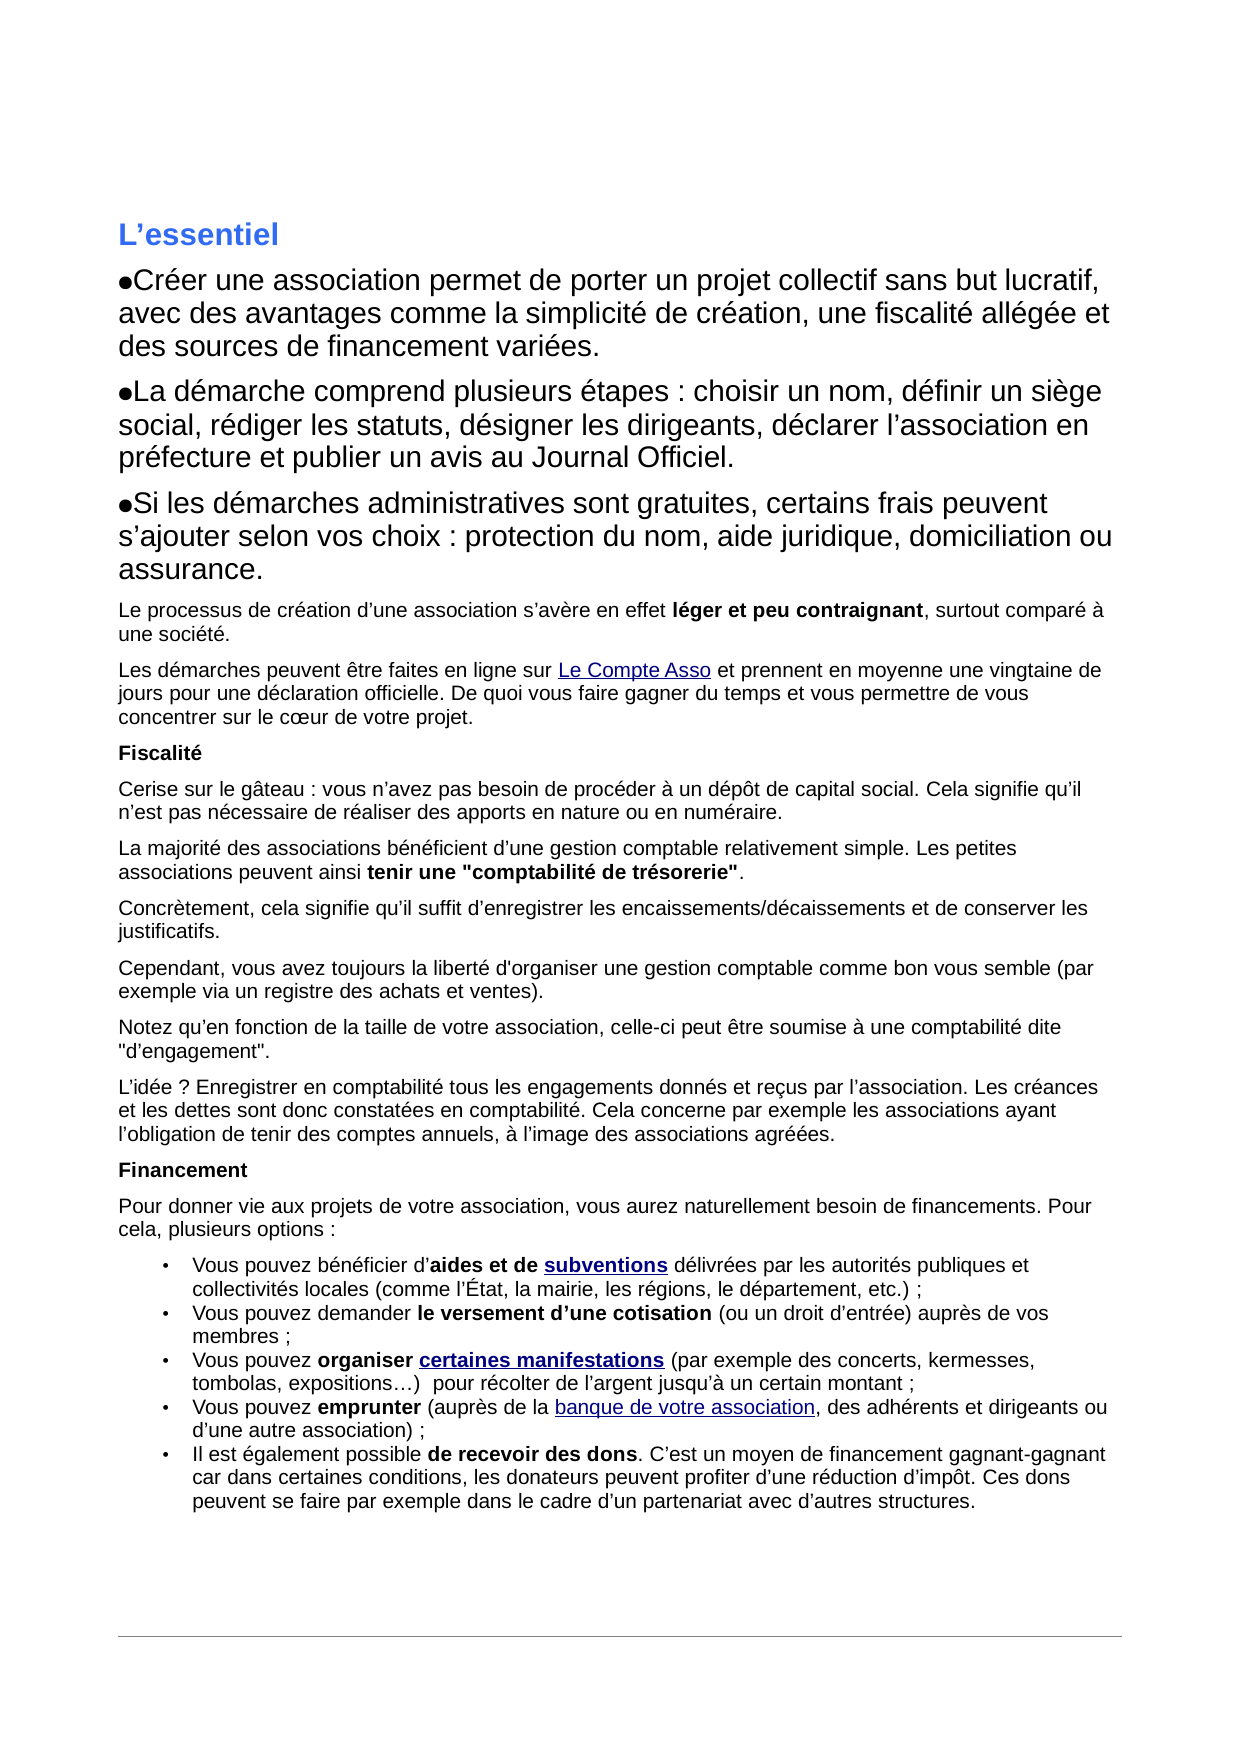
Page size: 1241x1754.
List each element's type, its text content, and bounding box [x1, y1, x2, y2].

list Si les démarches administratives sont gratuites, certains frais peuvent s’ajouter selon vos choix : protection du nom, aide juridique, domiciliation ou assurance. [118, 487, 1122, 586]
text La majorité des associations bénéficient d’une gestion comptable relativement simple. Les petites associations peuvent ainsi tenir une "comptabilité de trésorerie". [118, 837, 1122, 884]
text Cependant, vous avez toujours la liberté d'organiser une gestion comptable comme bon vous semble (par exemple via un registre des achats et ventes). [118, 956, 1122, 1003]
text Notez qu’en fonction de la taille de votre association, celle-ci peut être soumise à une comptabilité dite "d’engagement". [118, 1016, 1122, 1063]
list Vous pouvez organiser certaines manifestations (par exemple des concerts, kermesses, tombolas, expositions…) pour récolter de l’argent jusqu’à un certain montant ; [162, 1348, 1122, 1395]
list La démarche comprend plusieurs étapes : choisir un nom, définir un siège social, rédiger les statuts, désigner les dirigeants, déclarer l’association en préfecture et publier un avis au Journal Officiel. [118, 375, 1122, 474]
text Concrètement, cela signifie qu’il suffit d’enregistrer les encaissements/décaissements et de conserver les justificatifs. [118, 896, 1122, 943]
text L’essentiel [118, 216, 1122, 251]
text Fiscalité [118, 741, 1122, 765]
text Pour donner vie aux projets de votre association, vous aurez naturellement besoin de financements. Pour cela, plusieurs options : [118, 1194, 1122, 1241]
list Créer une association permet de porter un projet collectif sans but lucratif, avec des avantages comme la simplicité de création, une fiscalité allégée et des sources de financement variées. [118, 264, 1122, 363]
text Financement [118, 1158, 1122, 1182]
list Vous pouvez emprunter (auprès de la banque de votre association, des adhérents et dirigeants ou d’une autre association) ; [162, 1395, 1122, 1442]
text Les démarches peuvent être faites en ligne sur Le Compte Asso et prennent en moyenne une vingtaine de jours pour une déclaration officielle. De quoi vous faire gagner du temps et vous permettre de vous concentrer sur le cœur de votre projet. [118, 658, 1122, 729]
list Vous pouvez demander le versement d’une cotisation (ou un droit d’entrée) auprès de vos membres ; [162, 1301, 1122, 1348]
list Il est également possible de recevoir des dons. C’est un moyen de financement gagnant-gagnant car dans certaines conditions, les donateurs peuvent profiter d’une réduction d’impôt. Ces dons peuvent se faire par exemple dans le cadre d’un partenariat avec d’autres structures. [162, 1442, 1122, 1513]
text Le processus de création d’une association s’avère en effet léger et peu contraignant, surtout comparé à une société. [118, 598, 1122, 646]
text L’idée ? Enregistrer en comptabilité tous les engagements donnés et reçus par l’association. Les créances et les dettes sont donc constatées en comptabilité. Cela concerne par exemple les associations ayant l’obligation de tenir des comptes annuels, à l’image des associations agréées. [118, 1075, 1122, 1146]
list Vous pouvez bénéficier d’aides et de subventions délivrées par les autorités publiques et collectivités locales (comme l’État, la mairie, les régions, le département, etc.) ; [162, 1254, 1122, 1301]
text Cerise sur le gâteau : vous n’avez pas besoin de procéder à un dépôt de capital social. Cela signifie qu’il n’est pas nécessaire de réaliser des apports en nature ou en numéraire. [118, 777, 1122, 824]
